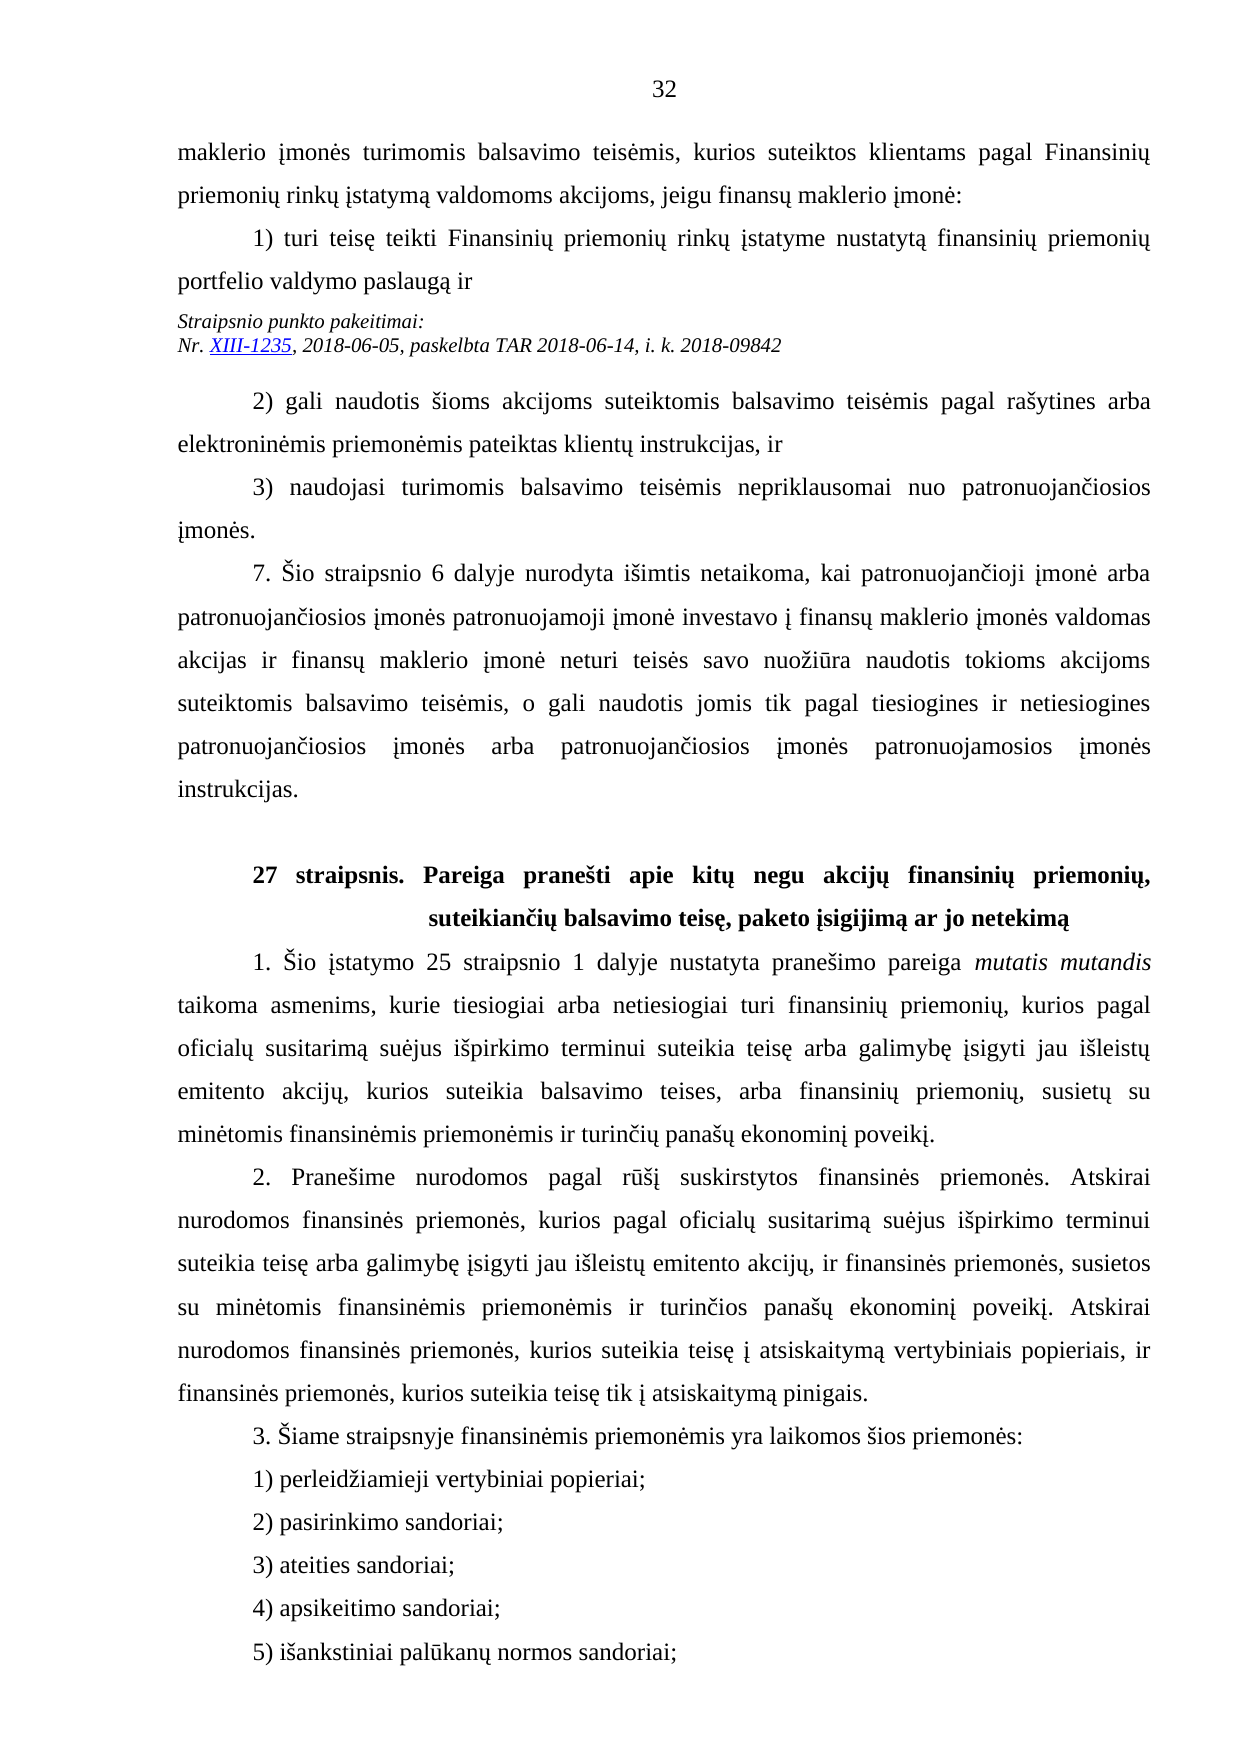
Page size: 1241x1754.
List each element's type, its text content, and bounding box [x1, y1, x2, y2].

text 1) turi teisę teikti Finansinių priemonių rinkų įstatyme nustatytą finansinių priemonių portfelio valdymo paslaugą ir [177, 223, 1152, 295]
text 3) ateities sandoriai; [177, 1550, 1152, 1579]
text 2) pasirinkimo sandoriai; [177, 1507, 1152, 1536]
text 5) išankstiniai palūkanų normos sandoriai; [177, 1637, 1152, 1665]
text Straipsnio punkto pakeitimai: [177, 309, 1152, 333]
text 4) apsikeitimo sandoriai; [177, 1593, 1152, 1622]
text 7. Šio straipsnio 6 dalyje nurodyta išimtis netaikoma, kai patronuojančioji įmonė arba patronuojančiosios įmonės patronuojamoji įmonė investavo į finansų maklerio įmonės valdomas akcijas ir finansų maklerio įmonė neturi teisės savo nuožiūra naudotis tokioms akcijoms suteiktomis balsavimo teisėmis, o gali naudotis jomis tik pagal tiesiogines ir netiesiogines patronuojančiosios įmonės arba patronuojančiosios įmonės patronuojamosios įmonės instrukcijas. [177, 558, 1152, 803]
text 27 straipsnis. Pareiga pranešti apie kitų negu akcijų finansinių priemonių, suteikiančių balsavimo teisę, paketo įsigijimą ar jo netekimą [252, 860, 1152, 932]
text 3. Šiame straipsnyje finansinėmis priemonėmis yra laikomos šios priemonės: [177, 1421, 1152, 1450]
text 1. Šio įstatymo 25 straipsnio 1 dalyje nustatyta pranešimo pareiga mutatis mutandis taikoma asmenims, kurie tiesiogiai arba netiesiogiai turi finansinių priemonių, kurios pagal oficialų susitarimą suėjus išpirkimo terminui suteikia teisę arba galimybę įsigyti jau išleistų emitento akcijų, kurios suteikia balsavimo teises, arba finansinių priemonių, susietų su minėtomis finansinėmis priemonėmis ir turinčių panašų ekonominį poveikį. [177, 947, 1152, 1148]
text 3) naudojasi turimomis balsavimo teisėmis nepriklausomai nuo patronuojančiosios įmonės. [177, 472, 1152, 544]
text maklerio įmonės turimomis balsavimo teisėmis, kurios suteiktos klientams pagal Finansinių priemonių rinkų įstatymą valdomoms akcijoms, jeigu finansų maklerio įmonė: [177, 137, 1152, 208]
text 2) gali naudotis šioms akcijoms suteiktomis balsavimo teisėmis pagal rašytines arba elektroninėmis priemonėmis pateiktas klientų instrukcijas, ir [177, 386, 1152, 458]
text 1) perleidžiamieji vertybiniai popieriai; [177, 1464, 1152, 1493]
text Nr. XIII-1235, 2018-06-05, paskelbta TAR 2018-06-14, i. k. 2018-09842 [177, 333, 1152, 357]
text 2. Pranešime nurodomos pagal rūšį suskirstytos finansinės priemonės. Atskirai nurodomos finansinės priemonės, kurios pagal oficialų susitarimą suėjus išpirkimo terminui suteikia teisę arba galimybę įsigyti jau išleistų emitento akcijų, ir finansinės priemonės, susietos su minėtomis finansinėmis priemonėmis ir turinčios panašų ekonominį poveikį. Atskirai nurodomos finansinės priemonės, kurios suteikia teisę į atsiskaitymą vertybiniais popieriais, ir finansinės priemonės, kurios suteikia teisę tik į atsiskaitymą pinigais. [177, 1162, 1152, 1407]
